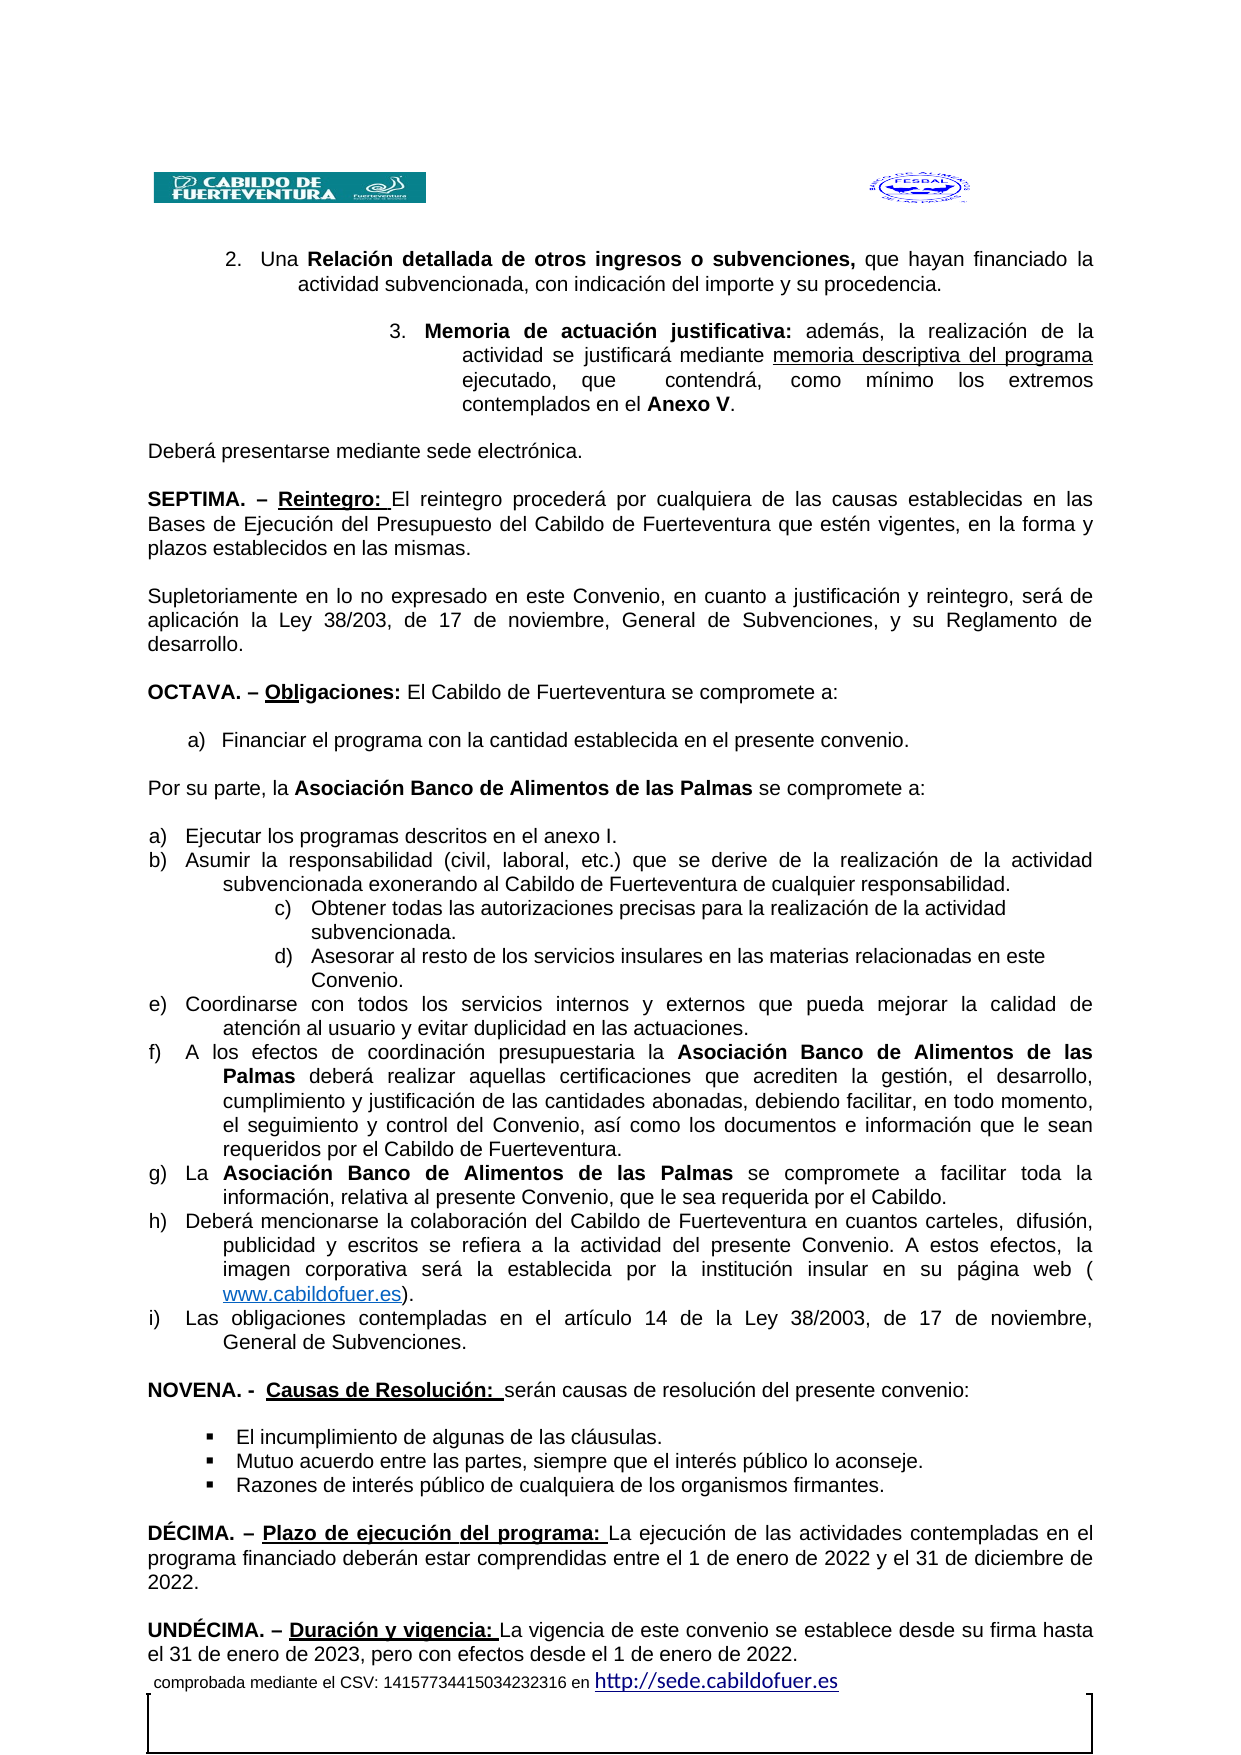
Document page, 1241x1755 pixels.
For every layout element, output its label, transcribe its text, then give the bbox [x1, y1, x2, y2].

list La Asociación Banco de Alimentos de las Palmas se compromete a facilitar toda la información, relativa al presente Convenio, que le sea requerida por el Cabildo. [149, 1161, 1093, 1209]
list Memoria de actuación justificativa: además, la realización de la actividad se justificará mediante memoria descriptiva del programa ejecutado, que contendrá, como mínimo los extremos contemplados en el Anexo V. [389, 319, 1093, 416]
text OCTAVA. – Obligaciones: El Cabildo de Fuerteventura se compromete a: [147, 679, 1107, 703]
picture [153, 172, 426, 203]
text Deberá presentarse mediante sede electrónica. [148, 439, 1107, 463]
list Una Relación detallada de otros ingresos o subvenciones, que hayan financiado la actividad subvencionada, con indicación del importe y su procedencia. [225, 247, 1093, 295]
text NOVENA. - Causas de Resolución: serán causas de resolución del presente convenio: [147, 1377, 1093, 1401]
list Asumir la responsabilidad (civil, laboral, etc.) que se derive de la realización de la actividad subvencionada exonerando al Cabildo de Fuerteventura de cualquier responsabilidad. [149, 848, 1093, 896]
text Supletoriamente en lo no expresado en este Convenio, en cuanto a justificación y reintegro, será de aplicación la Ley 38/203, de 17 de noviembre, General de Subvenciones, y su Reglamento de desarrollo. [147, 583, 1093, 656]
list Deberá mencionarse la colaboración del Cabildo de Fuerteventura en cuantos carteles, difusión, publicidad y escritos se refiera a la actividad del presente Convenio. A estos efectos, la imagen corporativa será la establecida por la institución insular en su página web ( www.cabildofuer.es). [149, 1209, 1093, 1305]
list Mutuo acuerdo entre las partes, siempre que el interés público lo aconseje. [221, 1449, 1107, 1473]
text SEPTIMA. – Reintegro: El reintegro procederá por cualquiera de las causas establecidas en las Bases de Ejecución del Presupuesto del Cabildo de Fuerteventura que estén vigentes, en la forma y plazos establecidos en las mismas. [147, 487, 1093, 559]
list Razones de interés público de cualquiera de los organismos firmantes. [221, 1473, 1107, 1497]
list Ejecutar los programas descritos en el anexo I. [149, 824, 1107, 848]
list Las obligaciones contempladas en el artículo 14 de la Ley 38/2003, de 17 de noviembre, General de Subvenciones. [149, 1305, 1093, 1353]
list El incumplimiento de algunas de las cláusulas. [221, 1425, 1107, 1449]
list Coordinarse con todos los servicios internos y externos que pueda mejorar la calidad de atención al usuario y evitar duplicidad en las actuaciones. [149, 992, 1093, 1040]
text UNDÉCIMA. – Duración y vigencia: La vigencia de este convenio se establece desde su firma hasta el 31 de enero de 2023, pero con efectos desde el 1 de enero de 2022. [147, 1617, 1093, 1666]
picture [869, 172, 970, 203]
list Asesorar al resto de los servicios insulares en las materias relacionadas en este Convenio. [274, 944, 1107, 992]
list Obtener todas las autorizaciones precisas para la realización de la actividad subvencionada. [274, 896, 1107, 944]
text a) Financiar el programa con la cantidad establecida en el presente convenio. Por su parte, la Asociación Banco de Alimentos de las Palmas se compromete a: [148, 727, 939, 799]
text DÉCIMA. – Plazo de ejecución del programa: La ejecución de las actividades contempladas en el programa financiado deberán estar comprendidas entre el 1 de enero de 2022 y el 31 de diciembre de 2022. [147, 1521, 1093, 1593]
list A los efectos de coordinación presupuestaria la Asociación Banco de Alimentos de las Palmas deberá realizar aquellas certificaciones que acrediten la gestión, el desarrollo, cumplimiento y justificación de las cantidades abonadas, debiendo facilitar, en todo momento, el seguimiento y control del Convenio, así como los documentos e información que le sean requeridos por el Cabildo de Fuerteventura. [149, 1040, 1093, 1161]
